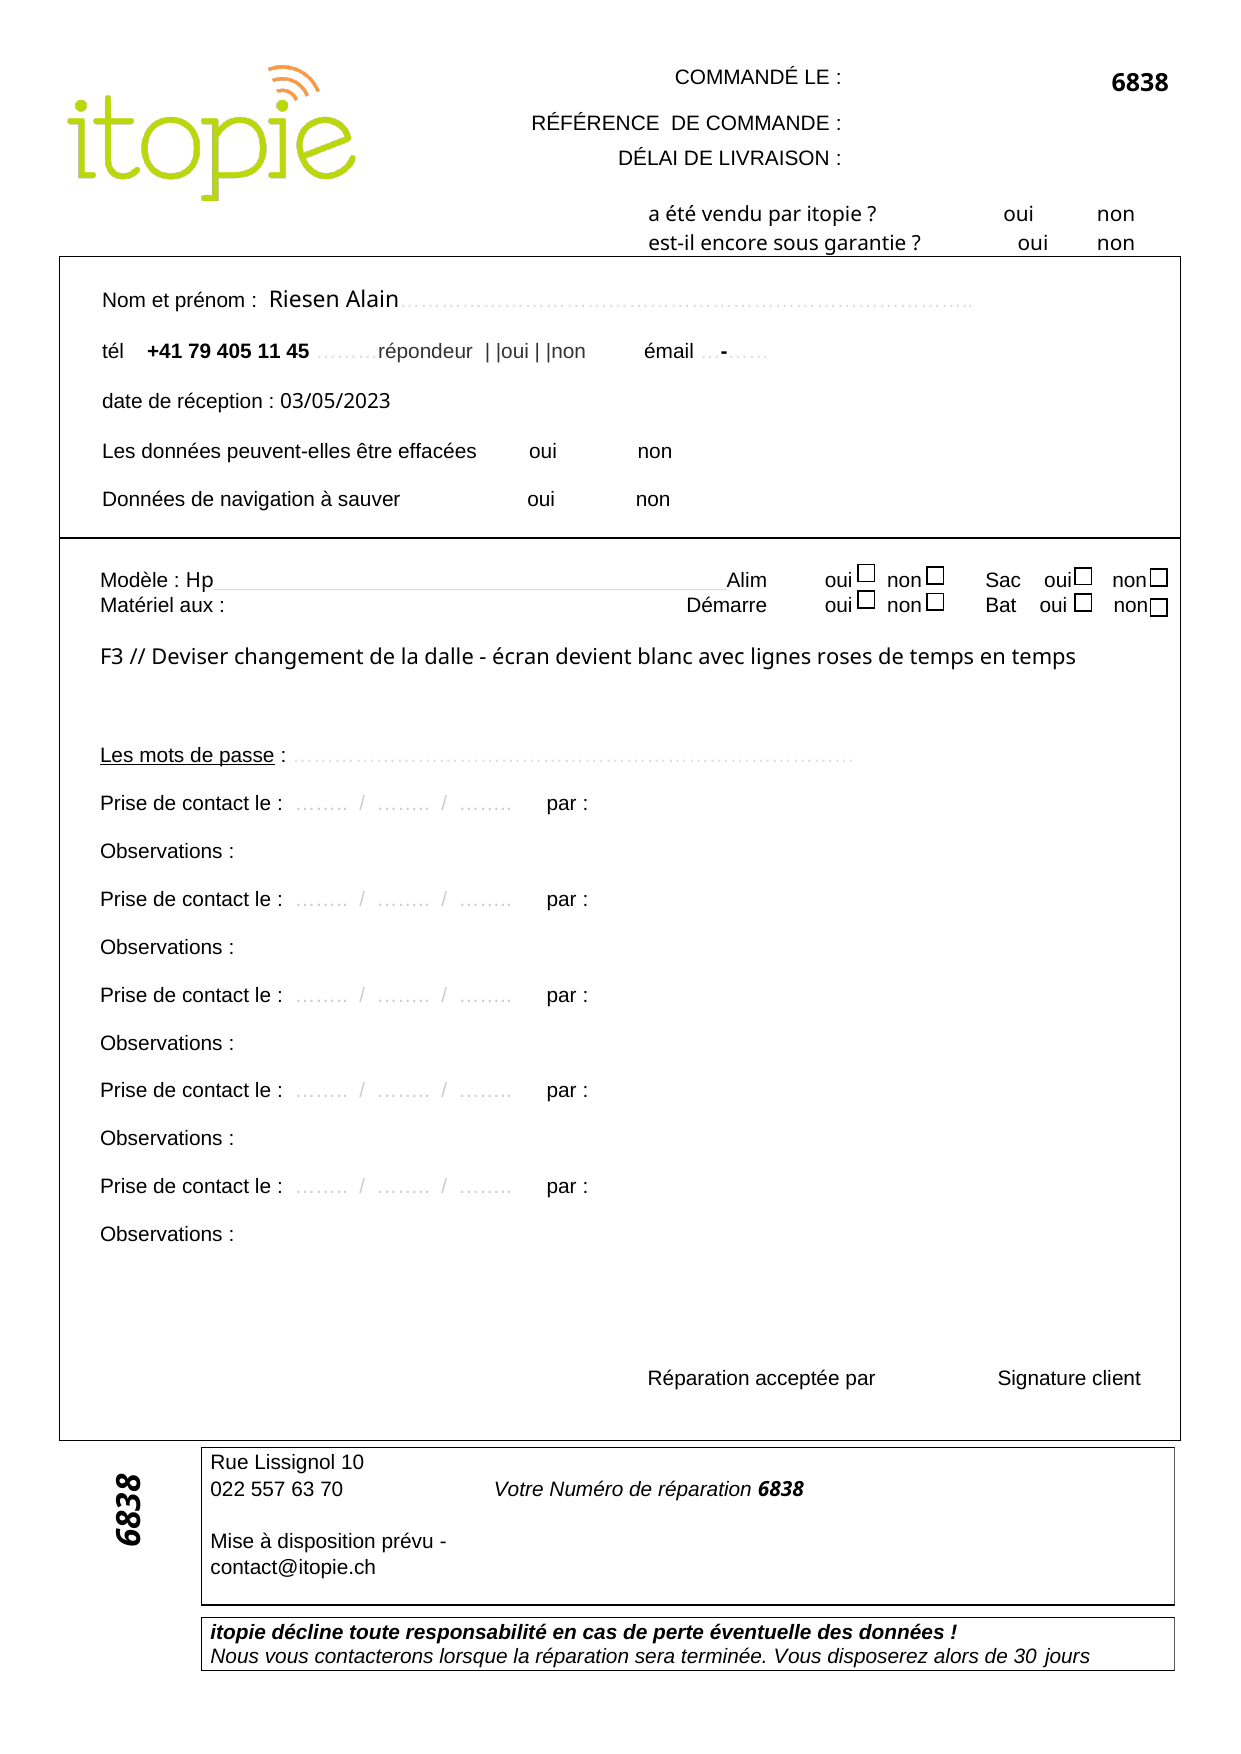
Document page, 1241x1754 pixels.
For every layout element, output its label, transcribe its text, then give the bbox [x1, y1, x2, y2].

text Données de navigation à sauver oui non [60, 484, 1180, 511]
text est-il encore sous garantie ? oui non [59, 228, 1181, 256]
text Prise de contact le : …….. / …….. / …….. par : [60, 883, 1180, 911]
text Prise de contact le : …….. / …….. / …….. par : [60, 788, 1180, 815]
text Prise de contact le : …….. / …….. / …….. par : [60, 1171, 1180, 1198]
table_header 6838 [847, 59, 1180, 104]
table_cell itopie décline toute responsabilité en cas de perte éventuelle des données ! Nous vous contacterons lorsque la réparation sera terminée. Vous disposerez alors de 30 jours [195, 1611, 1180, 1677]
picture [67, 65, 356, 201]
text a été vendu par itopie ? oui non [59, 199, 1181, 228]
table_cell DÉLAI DE LIVRAISON : [490, 140, 847, 175]
text Observations : [60, 1219, 1180, 1246]
text Prise de contact le : …….. / …….. / …….. par : [60, 979, 1180, 1006]
table_cell [847, 105, 1180, 140]
table_header COMMANDÉ LE : [490, 59, 847, 104]
text Modèle : Hp Alim oui non Sac oui non [60, 562, 856, 590]
table_header 6838 [59, 1441, 195, 1677]
text Les mots de passe : ……………………………………………………………………… [60, 740, 1180, 767]
table_cell RÉFÉRENCE DE COMMANDE : [490, 105, 847, 140]
text F3 // Deviser changement de la dalle - écran devient blanc avec lignes roses de temps en temps [60, 638, 1180, 671]
text tél +41 79 405 11 45 ………répondeur | |oui | |non émail …-…… [60, 335, 1180, 362]
text Observations : [60, 1027, 1180, 1054]
text Modèle : Hp Alim oui non Sac oui non [948, 562, 1180, 590]
text Réparation acceptée par Signature client [60, 1363, 1180, 1390]
table_header Rue Lissignol 10 022 557 63 70 Votre Numéro de réparation 6838 Mise à disposition prévu - contact@itopie.ch [195, 1441, 1180, 1611]
text date de réception : 03/05/2023 [60, 383, 1180, 415]
text Les données peuvent-elles être effacées oui non [60, 436, 1180, 463]
text Matériel aux : Démarre oui non Bat oui non [60, 590, 1180, 617]
text Nom et prénom : Riesen Alain……………………………………………………………………….. [60, 280, 1180, 314]
text Prise de contact le : …….. / …….. / …….. par : [60, 1075, 1180, 1102]
text Modèle : Hp Alim oui non Sac oui non [879, 562, 925, 590]
table_cell [847, 140, 1180, 175]
text Observations : [60, 1123, 1180, 1150]
text Observations : [60, 931, 1180, 958]
text Observations : [60, 836, 1180, 863]
